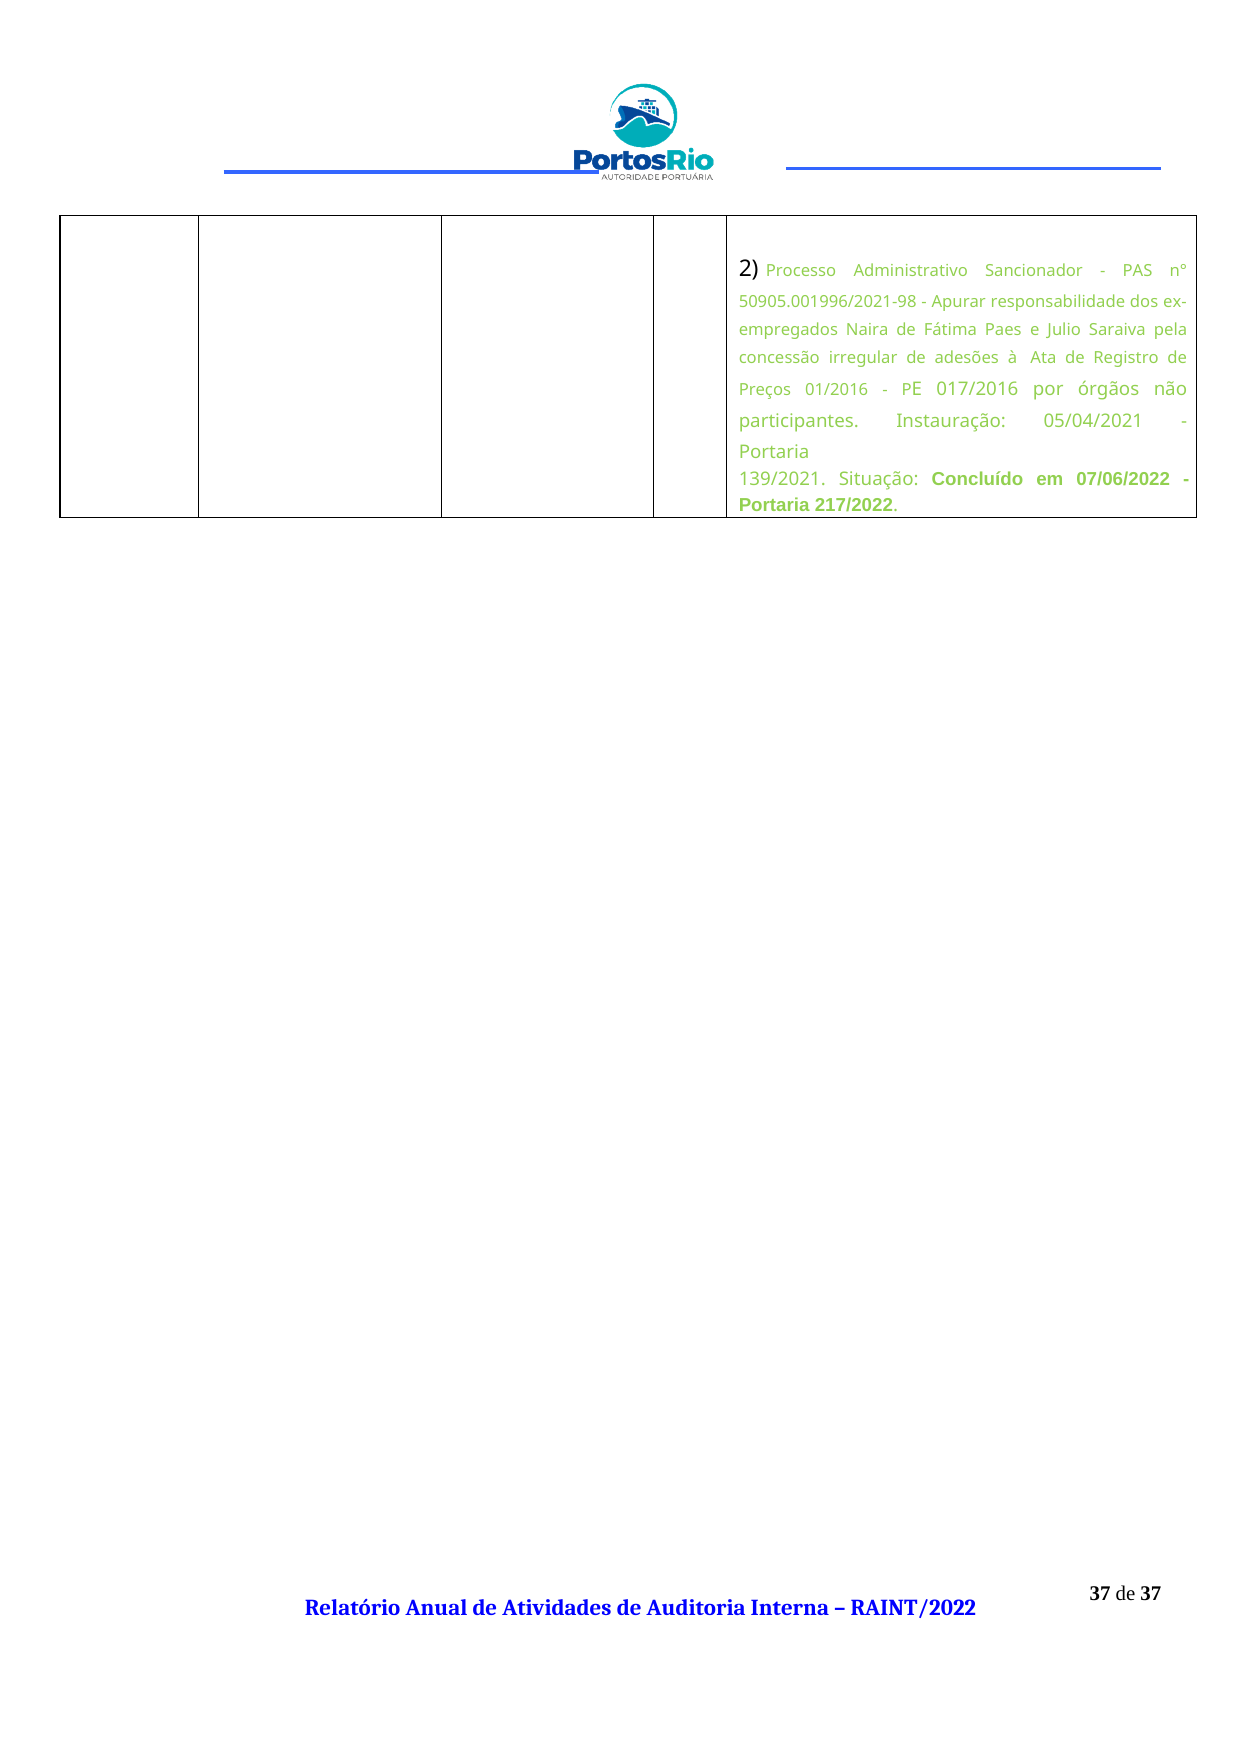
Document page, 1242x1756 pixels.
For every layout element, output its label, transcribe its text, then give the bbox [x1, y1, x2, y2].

table_cell CONCLUÍDOS NºS 1 E 2 CONTRATO Nº 063/2016 – SISTEMA DE DOCUMENTAÇÃO - SIED Processo Administrativo Disciplinar - PAD Nº 9942/2017 - Concluído em 28/08/2018 - Portaria 353/18. Arquivado com base no Acórdão 1823/17 - TCU; CONTRATO Nº 033/2018 – SISTEMA DE RECURSOS HUMANOS Processo Administrativo Disciplinar - PAD Nº 50905.000414/2020-75 - Concluído em 27/08/2021 - Portaria 396/21 - Dispensa do Superintendente de Tecnologia da Informação - Marcos Barreto. Comissão de Aplicação de Sanção - CAS Nº 50905.000302/2020-14 - Concluído em 13/05/2020 - Aplicação de multa no valor de 30% do contrato, impedimento de licitar e contratar, descredenciamento do SICAF por 5 anos. EM MONITORAMENTO NA AUDINT CONTRATO Nº 076/2017 - Serviços de Modernização Administrativa Portuária. Instauração de Processo Administrativo Sancionador - PAS 50905.001634/2022-88, Portaria 156/2022, com vigência até 30/06/2023. Assunto abordado no Relatório nº 01/2021. EM MONITORAMENTO NA AUDINT Processo Administrativo Disciplinar – PAD Nº 50905.001675/2020-11 – Apurar eventuais irregularidades nas autorizações das adesões à Ata de Registro de Preços 01/2016 – PE 017/2016 por órgãos não participantes. Instauração: 27/07/2018 - Portaria 310/2018. Situação: Concluído em 24/02/2021 – Portaria 088/2021. Instauração de PAD em face dos ex empregados comissionados Naira de Fátima Paes e Julio Saraiva. Instauração de Comissão de Aplicação de Sanção em face da Linkcon. Comissão de Aplicação de Sanção - CAS n° 50905.001999/2021 - Apurar irregularidades apontadas no Relatório do PAD 50905.001675/2020-11. Instauração: 05/04/2021 - Portaria 140/2021. Situação: Processo avocado pela CGU conforme SEI 50905.001669/2022-17 (Novo prazo: 31/12/2022). Informado no SEI 50905.004767/2022-14. CONCLUÍDO Nº 2 Processo Administrativo Sancionador - PAS n° 50905.001996/2021-98 - Apurar responsabilidade dos ex- empregados Naira de Fátima Paes e Julio Saraiva pela concessão irregular de adesões à Ata de Registro de Preços 01/2016 - PE 017/2016 por órgãos não participantes. Instauração: 05/04/2021 - Portaria 139/2021. Situação: Concluído em 07/06/2022 - Portaria 217/2022. [727, 216, 1196, 517]
table_cell [199, 216, 441, 517]
table_cell [442, 216, 653, 517]
table_cell [654, 216, 726, 517]
table_cell [61, 216, 198, 517]
